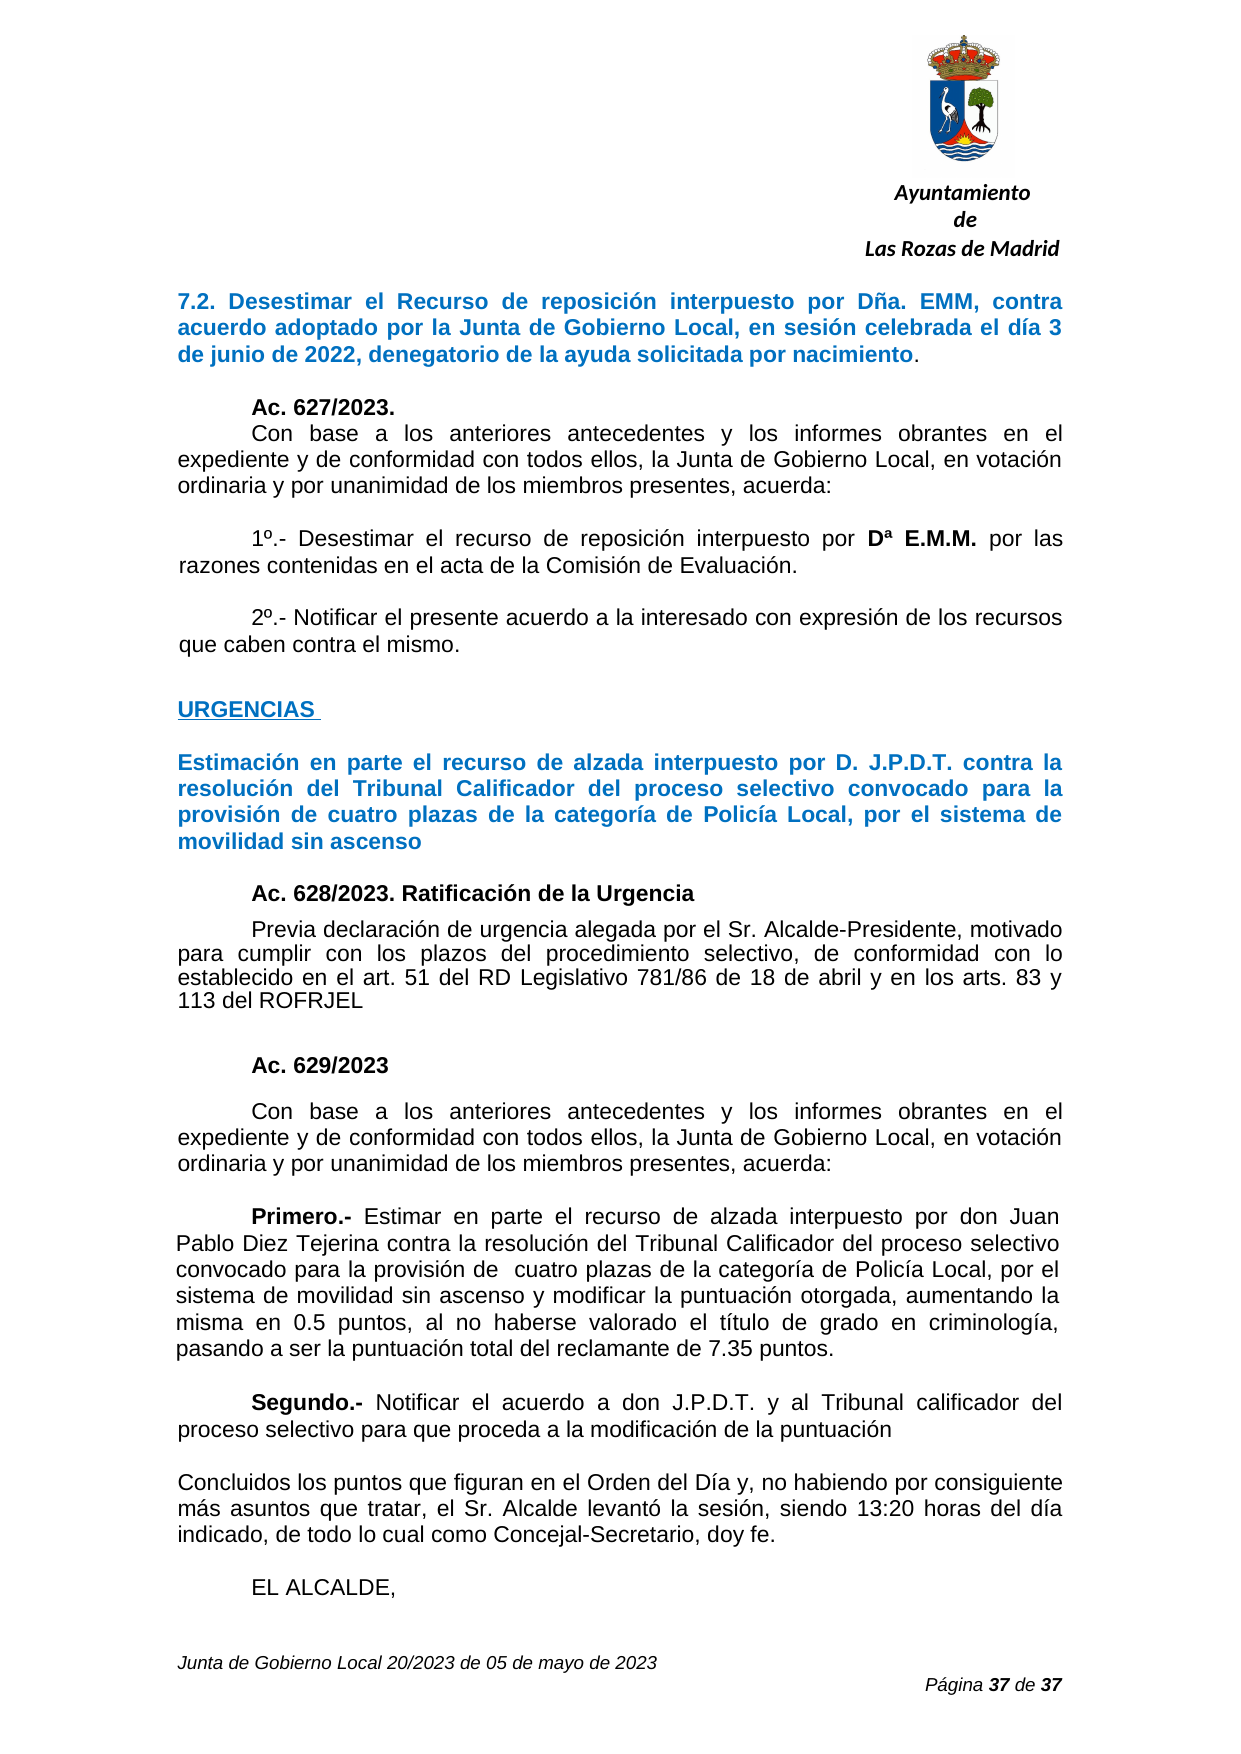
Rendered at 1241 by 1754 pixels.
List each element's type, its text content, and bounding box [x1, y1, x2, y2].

text 1º.- Desestimar el recurso de reposición interpuesto por Dª E.M.M. por las razones contenidas en el acta de la Comisión de Evaluación. [179, 525, 1063, 578]
text Estimación en parte el recurso de alzada interpuesto por D. J.P.D.T. contra la resolución del Tribunal Calificador del proceso selectivo convocado para la provisión de cuatro plazas de la categoría de Policía Local, por el sistema de movilidad sin ascenso [177, 748, 1063, 854]
text 7.2. Desestimar el Recurso de reposición interpuesto por Dña. EMM, contra acuerdo adoptado por la Junta de Gobierno Local, en sesión celebrada el día 3 de junio de 2022, denegatorio de la ayuda solicitada por nacimiento. [177, 288, 1063, 367]
text Segundo.- Notificar el acuerdo a don J.P.D.T. y al Tribunal calificador del proceso selectivo para que proceda a la modificación de la puntuación [177, 1389, 1063, 1442]
text Ac. 628/2023. Ratificación de la Urgencia [177, 880, 1063, 907]
text Ac. 629/2023 [177, 1052, 1063, 1078]
text Primero.- Estimar en parte el recurso de alzada interpuesto por don Juan Pablo Diez Tejerina contra la resolución del Tribunal Calificador del proceso selectivo convocado para la provisión de cuatro plazas de la categoría de Policía Local, por el sistema de movilidad sin ascenso y modificar la puntuación otorgada, aumentando la misma en 0.5 puntos, al no haberse valorado el título de grado en criminología, pasando a ser la puntuación total del reclamante de 7.35 puntos. [176, 1203, 1060, 1361]
text Concluidos los puntos que figuran en el Orden del Día y, no habiendo por consiguiente más asuntos que tratar, el Sr. Alcalde levantó la sesión, siendo 13:20 horas del día indicado, de todo lo cual como Concejal-Secretario, doy fe. [177, 1468, 1063, 1547]
text Ac. 627/2023. [177, 393, 1063, 420]
text Con base a los anteriores antecedentes y los informes obrantes en el expediente y de conformidad con todos ellos, la Junta de Gobierno Local, en votación ordinaria y por unanimidad de los miembros presentes, acuerda: [177, 420, 1063, 499]
text Con base a los anteriores antecedentes y los informes obrantes en el expediente y de conformidad con todos ellos, la Junta de Gobierno Local, en votación ordinaria y por unanimidad de los miembros presentes, acuerda: [177, 1098, 1063, 1177]
text 2º.- Notificar el presente acuerdo a la interesado con expresión de los recursos que caben contra el mismo. [179, 604, 1063, 657]
text Previa declaración de urgencia alegada por el Sr. Alcalde-Presidente, motivado para cumplir con los plazos del procedimiento selectivo, de conformidad con lo establecido en el art. 51 del RD Legislativo 781/86 de 18 de abril y en los arts. 83 y 113 del ROFRJEL [177, 919, 1063, 1013]
text EL ALCALDE, [177, 1574, 1063, 1600]
text URGENCIAS [177, 696, 1063, 722]
